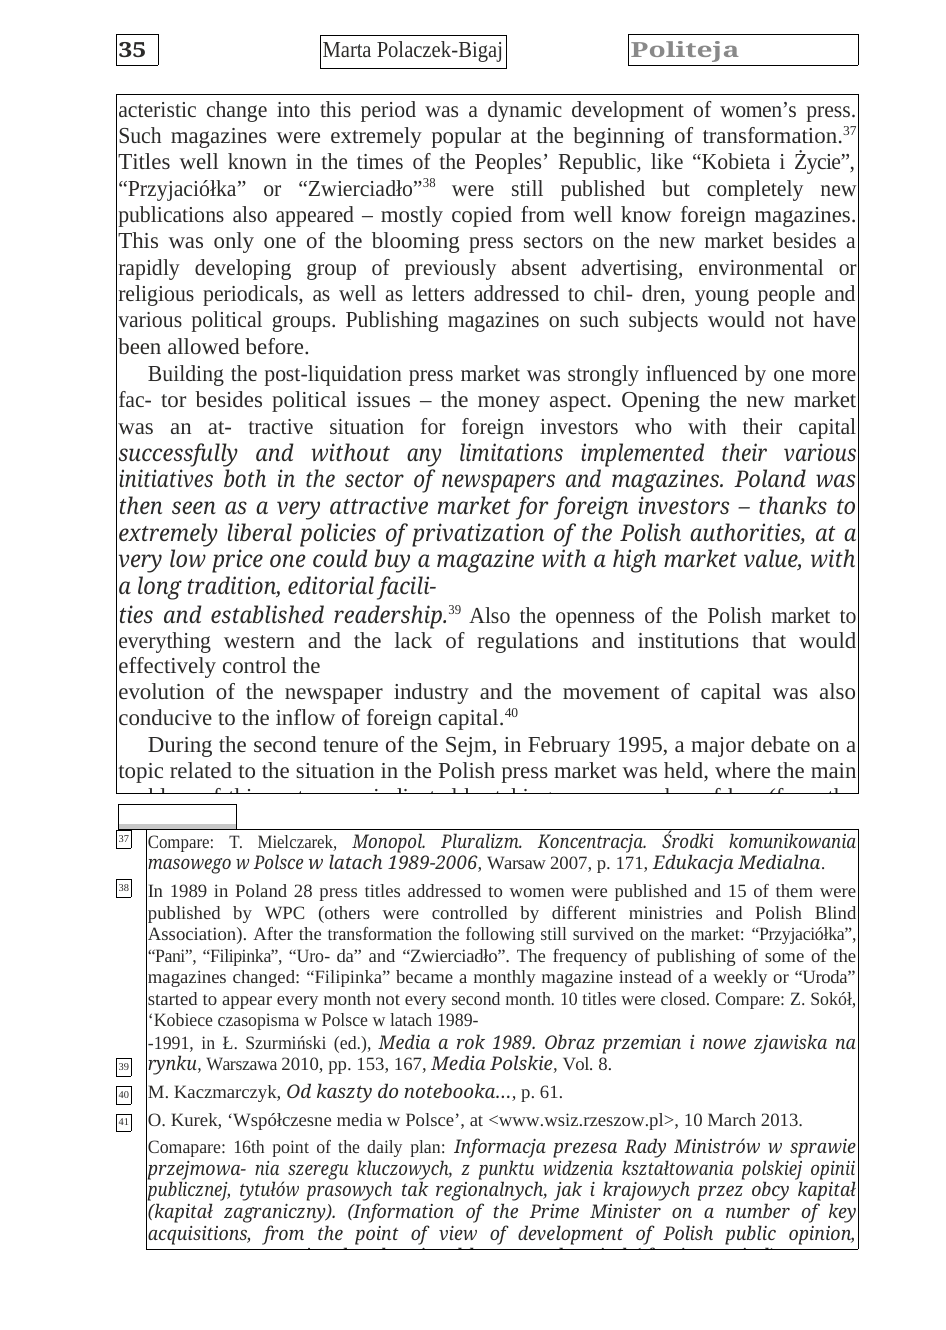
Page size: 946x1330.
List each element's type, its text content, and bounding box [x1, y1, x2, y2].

text Politeja 9(39)/2015 [630, 35, 858, 65]
text In 1989 in Poland 28 press titles addressed to women were published and 15 of them were published by WPC (others were controlled by different ministries and Polish Blind Association). After the transformation the following still survived on the market: “Przyjaciółka”, “Pani”, “Filipinka”, “Uro- da” and “Zwierciadło”. The frequency of publishing of some of the magazines changed: “Filipinka” became a monthly magazine instead of a weekly or “Uroda” started to appear every month not every second month. 10 titles were closed. Compare: Z. Sokół, ‘Kobiece czasopisma w Polsce w latach 1989- [148, 880, 856, 1031]
text 37 [118, 832, 131, 844]
text 40 [118, 1088, 131, 1100]
text -1991, in Ł. Szurmiński (ed.), Media a rok 1989. Obraz przemian i nowe zjawiska na rynku, Warszawa 2010, pp. 153, 167, Media Polskie, Vol. 8. [148, 1032, 856, 1076]
text 39 [118, 1061, 131, 1073]
text 356 [118, 35, 158, 65]
text acteristic change into this period was a dynamic development of women’s press. Such magazines were extremely popular at the beginning of transformation.37 Titles well known in the times of the Peoples’ Republic, like “Kobieta i Życie”, “Przyjaciółka” or “Zwierciadło”38 were still published but completely new publications also appeared – mostly copied from well know foreign magazines. This was only one of the blooming press sectors on the new market besides a rapidly developing group of previously absent advertising, environmental or religious periodicals, as well as letters addressed to chil- dren, young people and various political groups. Publishing magazines on such subjects would not have been allowed before. [118, 96, 856, 359]
text Comapare: 16th point of the daily plan: Informacja prezesa Rady Ministrów w sprawie przejmowa- nia szeregu kluczowych, z punktu widzenia kształtowania polskiej opinii publicznej, tytułów prasowych tak regionalnych, jak i krajowych przez obcy kapitał (kapitał zagraniczny). (Information of the Prime Minister on a number of key acquisitions, from the point of view of development of Polish public opinion, newspapers as regional and national by external capital ( foreign capital). Transcript form the 43rd Sejm (II term) meeting, day 3, 17 Ferbuary 1995. [148, 1136, 856, 1248]
text During the second tenure of the Sejm, in February 1995, a major debate on a topic related to the situation in the Polish press market was held, where the main problem of this sector was indicated by taking over a number of key (from the point of view of development of Polish public opinion) regional and national newspapers by external capital, understood as foreign capital.41 This situation resulted from the fact that full freedom of the circulation of shares and also as regards conducting any other owner- [118, 731, 856, 793]
text M. Kaczmarczyk, Od kaszty do notebooka…, p. 61. [148, 1078, 858, 1104]
text evolution of the newspaper industry and the movement of capital was also conducive to the inflow of foreign capital.40 [118, 678, 856, 731]
text Compare: T. Mielczarek, Monopol. Pluralizm. Koncentracja. Środki komunikowania masowego w Polsce w latach 1989-2006, Warsaw 2007, p. 171, Edukacja Medialna. [148, 831, 856, 875]
text O. Kurek, ‘Współczesne media w Polsce’, at <www.wsiz.rzeszow.pl>, 10 March 2013. [148, 1108, 858, 1130]
text Building the post-liquidation press market was strongly influenced by one more fac- tor besides political issues – the money aspect. Opening the new market was an at- tractive situation for foreign investors who with their capital successfully and without any limitations implemented their various initiatives both in the sector of newspapers and magazines. Poland was then seen as a very attractive market for foreign investors – thanks to extremely liberal policies of privatization of the Polish authorities, at a very low price one could buy a magazine with a high market value, with a long tradition, editorial facili- [118, 360, 856, 600]
text ties and established readership.39 Also the openness of the Polish market to everything western and the lack of regulations and institutions that would effectively control the [118, 600, 856, 678]
text 41 [118, 1116, 131, 1128]
text 38 [118, 882, 131, 893]
text Marta Polaczek‑Bigaj [322, 37, 506, 63]
